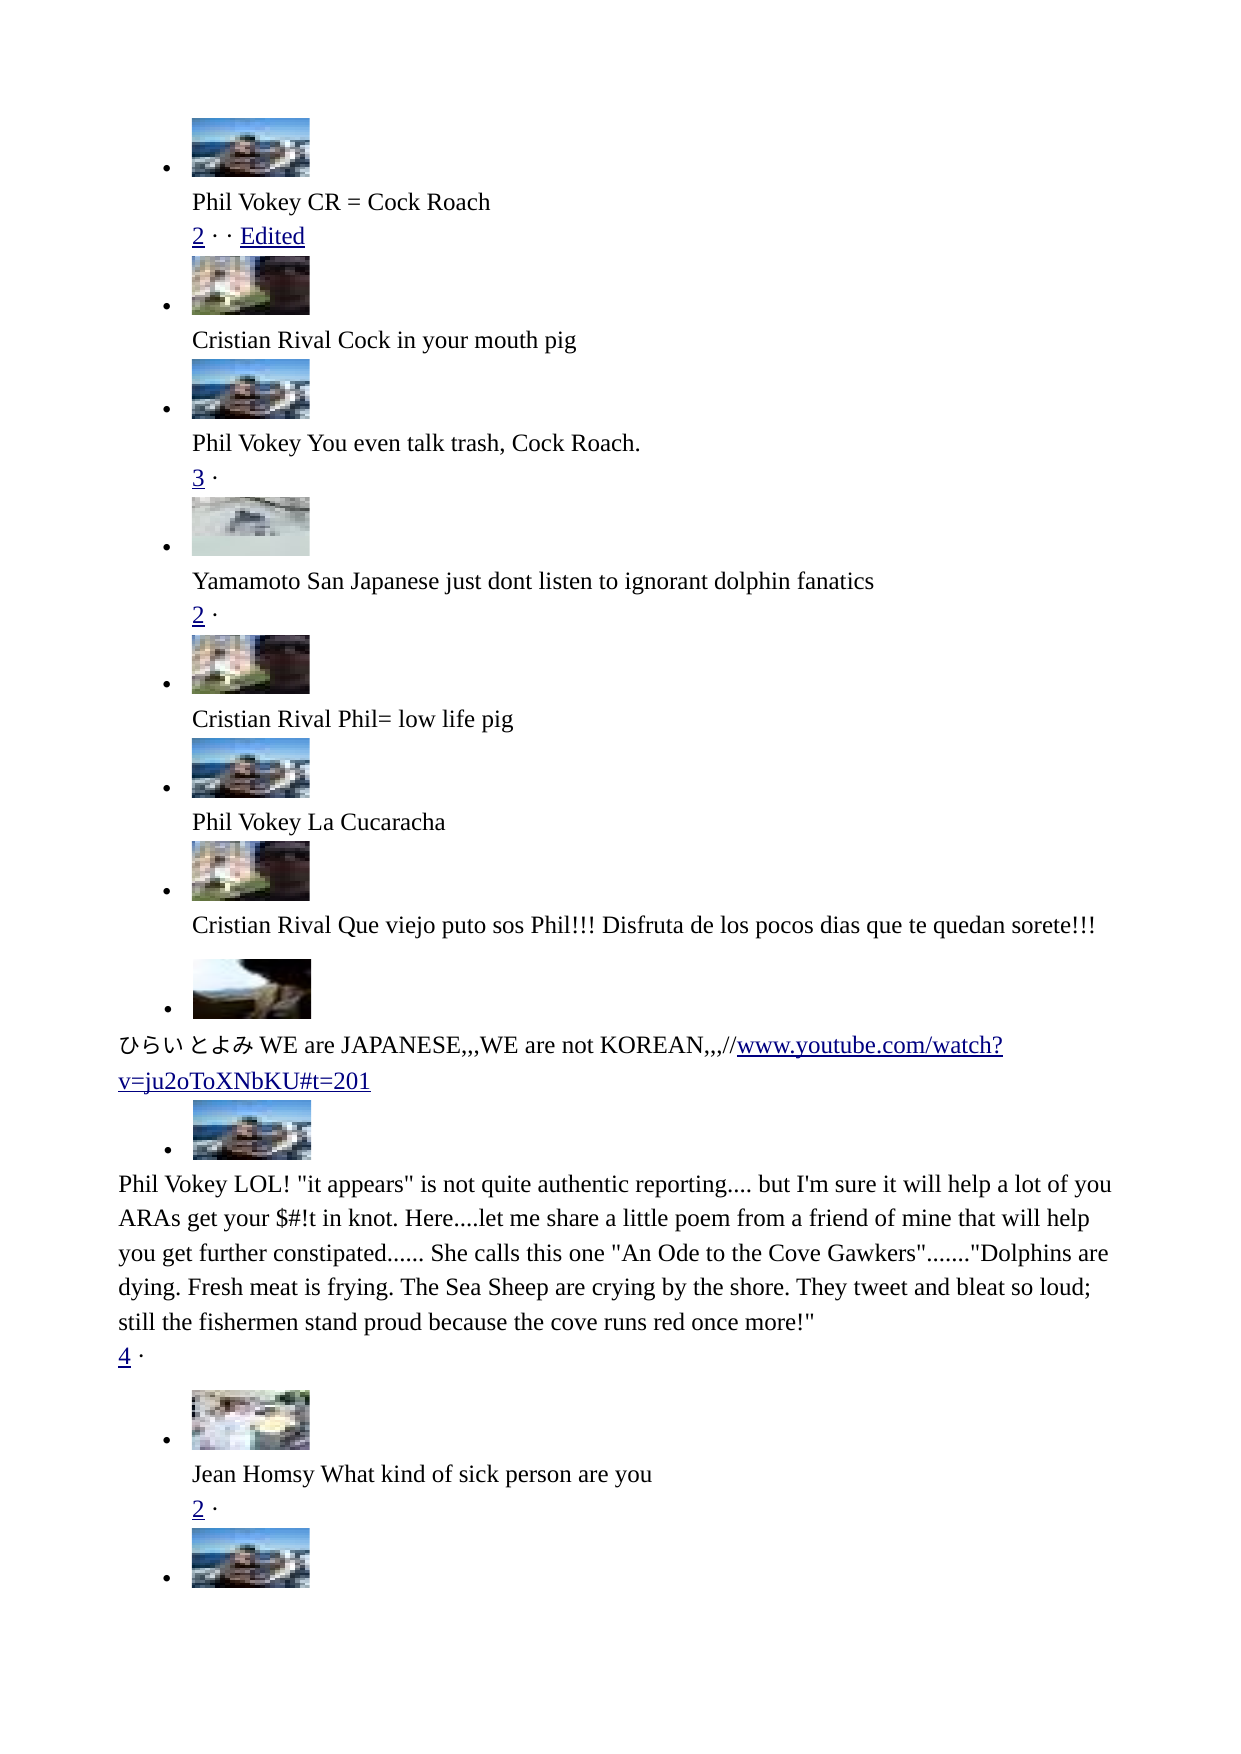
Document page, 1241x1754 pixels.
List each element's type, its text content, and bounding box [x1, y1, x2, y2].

picture [193, 959, 312, 1019]
picture [191, 841, 310, 901]
picture [191, 635, 310, 694]
list Jean Homsy What kind of sick person are you [162, 1459, 1122, 1488]
list Yamamoto San Japanese just dont listen to ignorant dolphin fanatics [162, 566, 1122, 595]
list Cristian Rival Phil= low life pig [162, 704, 1122, 732]
list Cristian Rival Cock in your mouth pig [162, 325, 1122, 353]
picture [191, 256, 310, 315]
picture [191, 1528, 310, 1588]
list Cristian Rival Que viejo puto sos Phil!!! Disfruta de los pocos dias que te quedan sorete!!! [162, 910, 1122, 939]
list Phil Vokey CR = Cock Roach [162, 187, 1122, 216]
text 4 · [118, 1341, 1122, 1370]
text ひらい とよみ WE are JAPANESE,,,WE are not KOREAN,,,//www.youtube.com/watch?v=ju2oToXNbKU#t=201 [118, 1028, 1122, 1094]
list 2 · · Edited [162, 221, 1122, 250]
text Phil Vokey LOL! "it appears" is not quite authentic reporting.... but I'm sure it will help a lot of you ARAs get your $#!t in knot. Here....let me share a little poem from a friend of mine that will help you get further constipated...... She calls this one "An Ode to the Cove Gawkers"......."Dolphins are dying. Fresh meat is frying. The Sea Sheep are crying by the shore. They tweet and bleat so loud; still the fishermen stand proud because the cove runs red once more!" [118, 1169, 1122, 1336]
list 2 · [162, 600, 1122, 629]
list Phil Vokey La Cucaracha [162, 807, 1122, 836]
picture [193, 1100, 312, 1160]
list 2 · [162, 1494, 1122, 1523]
list 3 · [162, 463, 1122, 491]
picture [191, 359, 310, 419]
list Phil Vokey You even talk trash, Cock Roach. [162, 428, 1122, 457]
picture [191, 738, 310, 798]
picture [191, 497, 310, 556]
picture [191, 118, 310, 177]
picture [191, 1390, 310, 1450]
